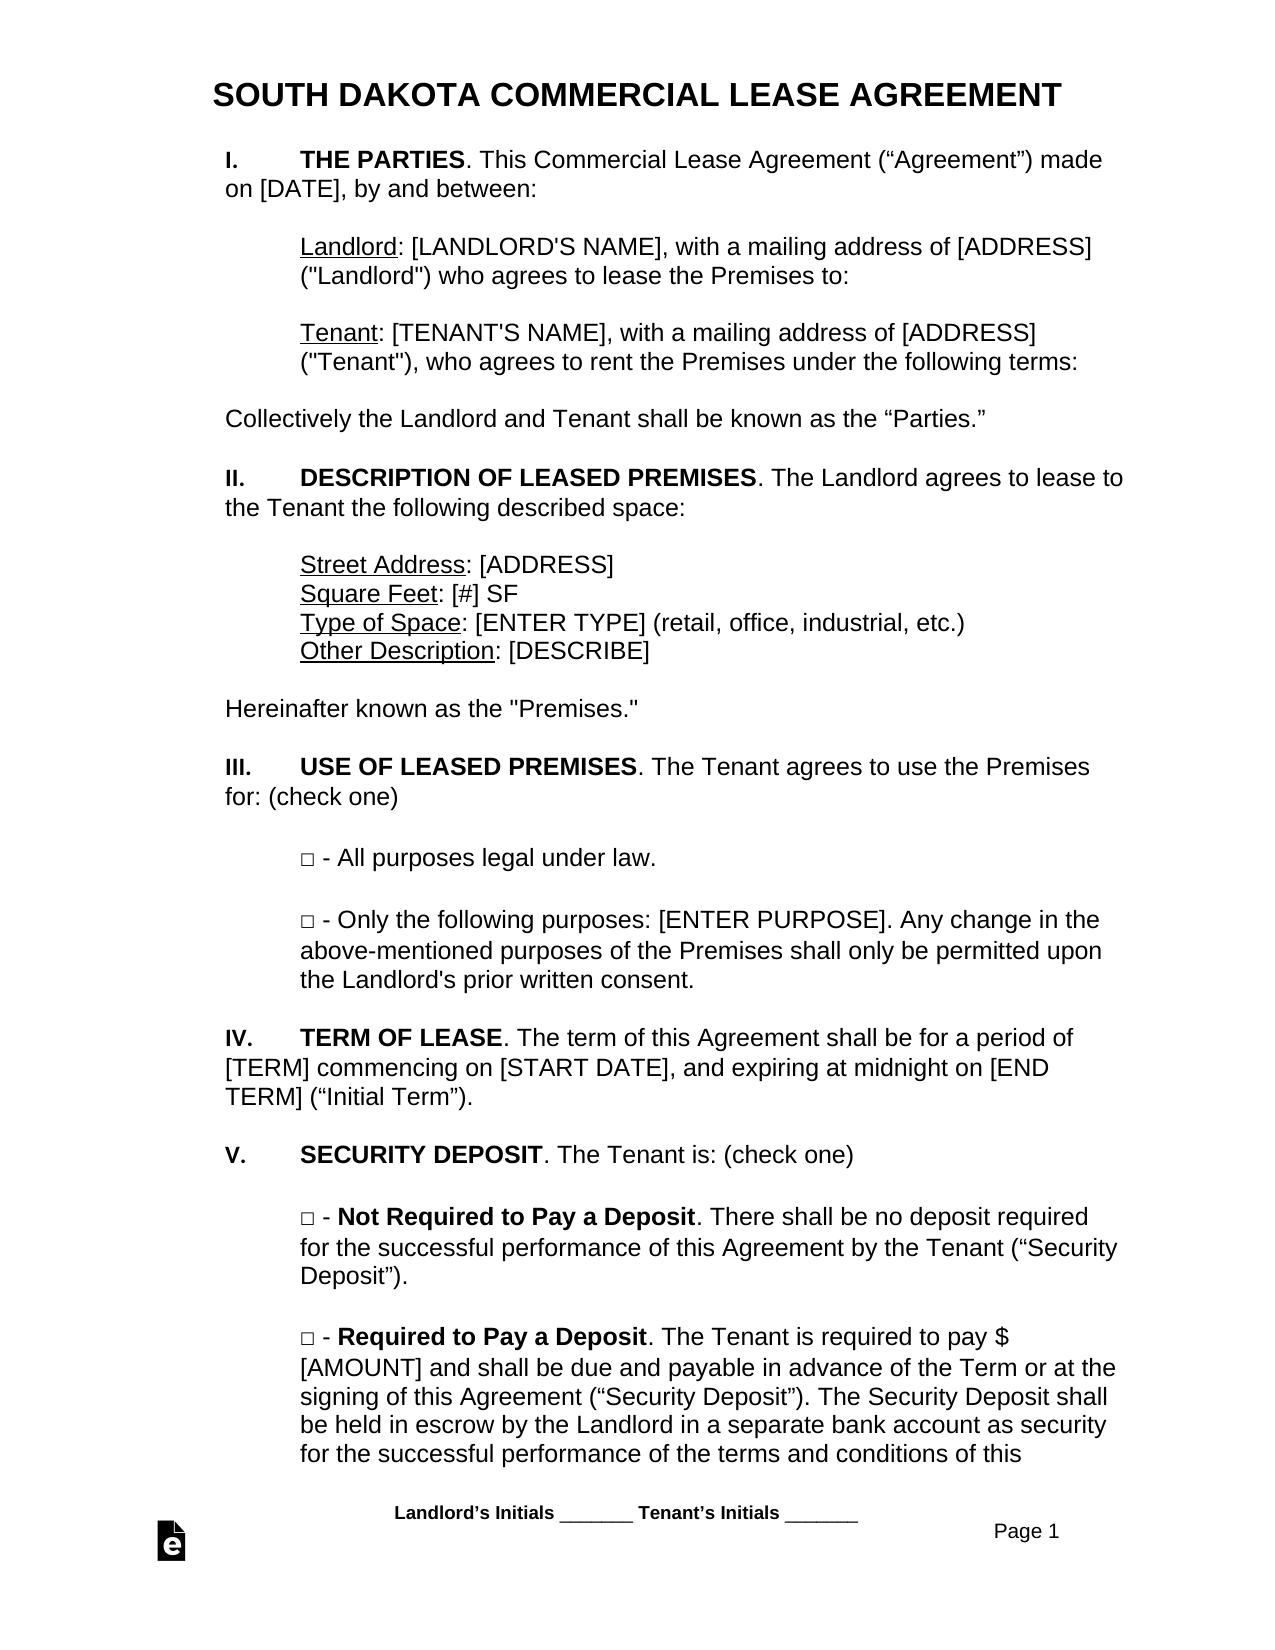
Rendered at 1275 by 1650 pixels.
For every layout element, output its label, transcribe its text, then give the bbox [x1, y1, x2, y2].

text ☐ - Required to Pay a Deposit. The Tenant is required to pay $[AMOUNT] and shall be due and payable in advance of the Term or at the signing of this Agreement (“Security Deposit”). The Security Deposit shall be held in escrow by the Landlord in a separate bank account as security for the successful performance of the terms and conditions of this [300, 1319, 1125, 1468]
text Tenant: [TENANT'S NAME], with a mailing address of [ADDRESS] ("Tenant"), who agrees to rent the Premises under the following terms: [300, 318, 1125, 376]
text Collectively the Landlord and Tenant shall be known as the “Parties.” [225, 404, 1125, 433]
list SECURITY DEPOSIT. The Tenant is: (check one) [225, 1139, 1125, 1170]
text Square Feet: [#] SF [300, 579, 1125, 607]
text SOUTH DAKOTA COMMERCIAL LEASE AGREEMENT [150, 75, 1125, 113]
list THE PARTIES. This Commercial Lease Agreement (“Agreement”) made on [DATE], by and between: [225, 144, 1125, 203]
text ☐ - Only the following purposes: [ENTER PURPOSE]. Any change in the above-mentioned purposes of the Premises shall only be permitted upon the Landlord's prior written consent. [300, 902, 1125, 994]
text Landlord: [LANDLORD'S NAME], with a mailing address of [ADDRESS] ("Landlord") who agrees to lease the Premises to: [300, 232, 1125, 289]
text ☐ - Not Required to Pay a Deposit. There shall be no deposit required for the successful performance of this Agreement by the Tenant (“Security Deposit”). [300, 1198, 1125, 1290]
text Hereinafter known as the "Premises." [225, 694, 1125, 722]
list TERM OF LEASE. The term of this Agreement shall be for a period of [TERM] commencing on [START DATE], and expiring at midnight on [END TERM] (“Initial Term”). [225, 1022, 1125, 1110]
list USE OF LEASED PREMISES. The Tenant agrees to use the Premises for: (check one) [225, 751, 1125, 811]
text Street Address: [ADDRESS] [300, 550, 1125, 579]
text Type of Space: [ENTER TYPE] (retail, office, industrial, etc.) [300, 607, 1125, 636]
text Other Description: [DESCRIBE] [300, 636, 1125, 665]
list DESCRIPTION OF LEASED PREMISES. The Landlord agrees to lease to the Tenant the following described space: [225, 462, 1125, 521]
text ☐ - All purposes legal under law. [300, 839, 1125, 873]
